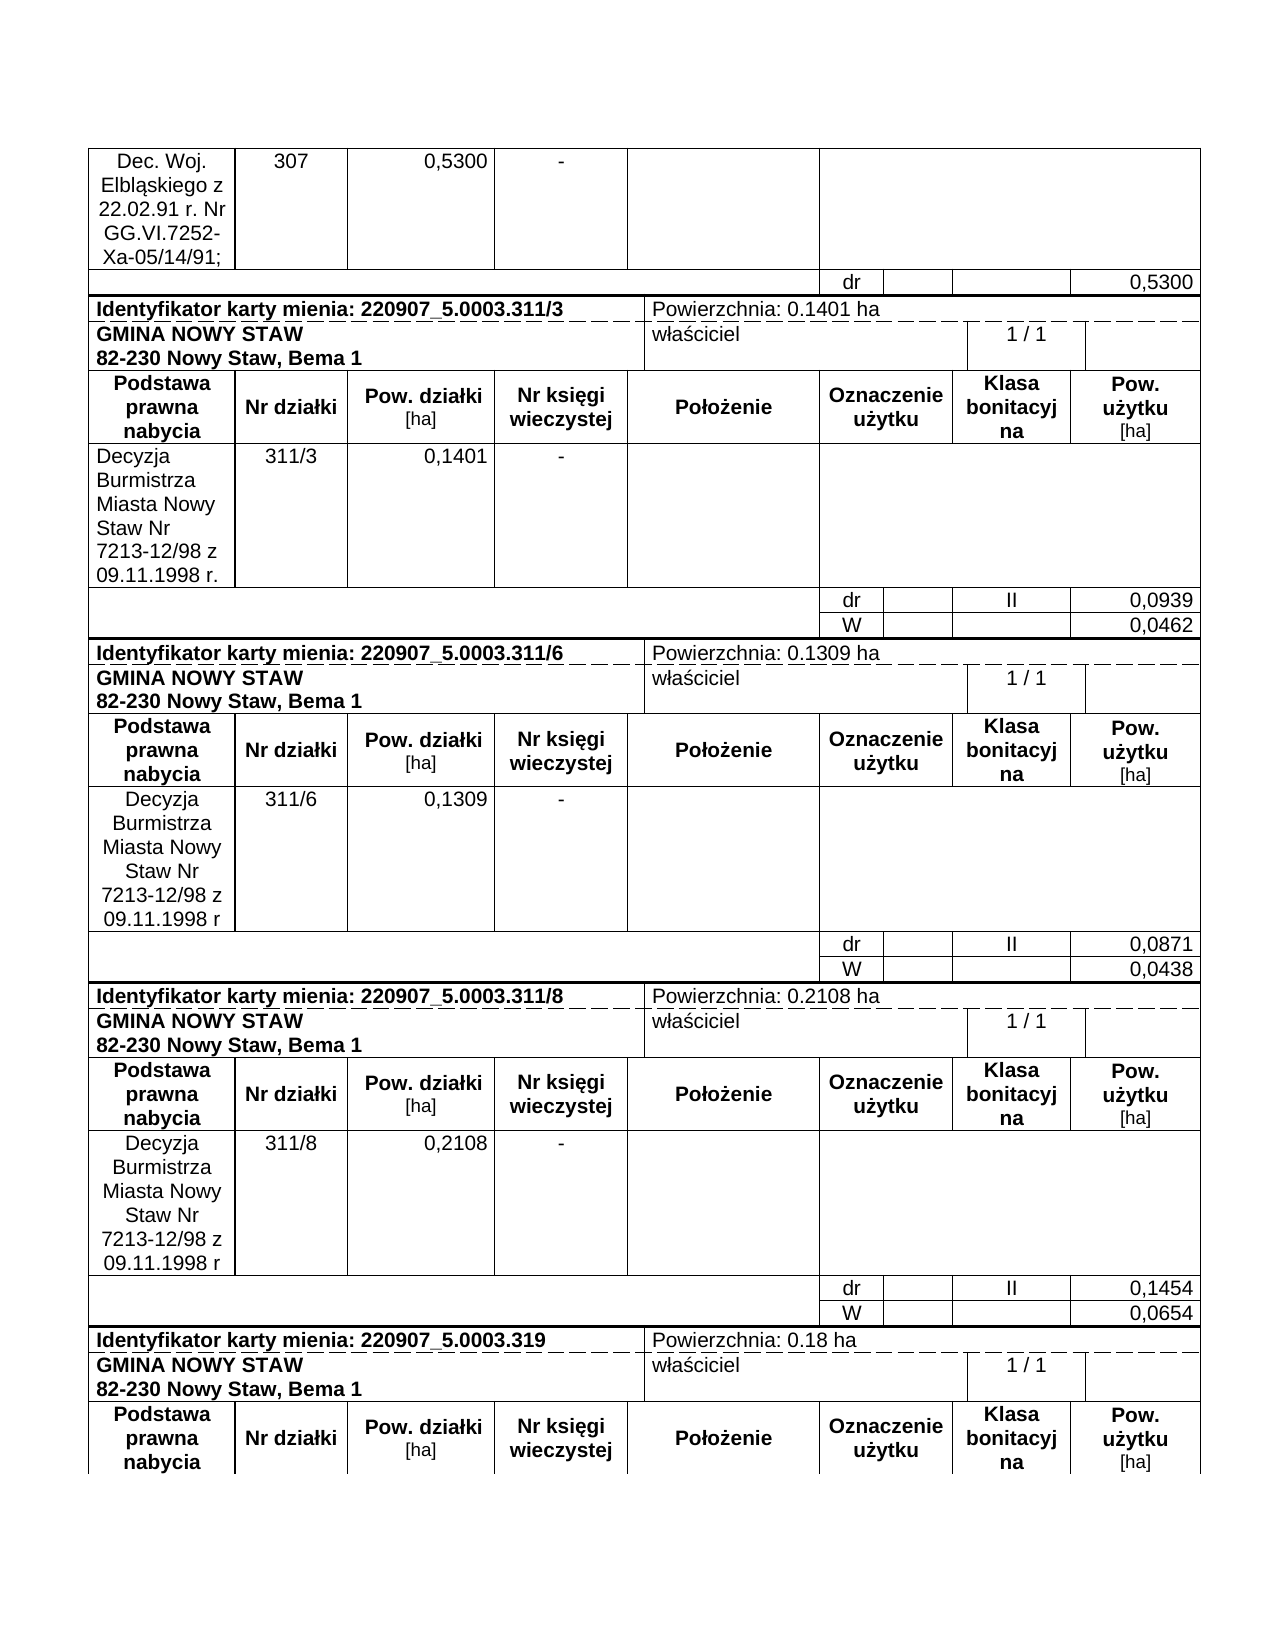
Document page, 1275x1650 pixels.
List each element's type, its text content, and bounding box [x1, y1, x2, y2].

table_cell [953, 957, 1070, 981]
table_cell [884, 270, 952, 293]
table_cell [953, 270, 1070, 293]
table_cell Położenie [628, 714, 819, 786]
table_cell dr [820, 270, 883, 293]
table_cell [884, 1276, 952, 1300]
table_cell Nr księgi wieczystej [495, 714, 627, 786]
table_cell [884, 932, 952, 956]
table_cell właściciel [645, 664, 967, 713]
table_cell [89, 588, 819, 612]
table_cell 311/8 [236, 1131, 347, 1275]
table_cell [89, 1300, 819, 1325]
table_cell II [953, 588, 1070, 612]
table_cell Klasa bonitacyjna [953, 1058, 1070, 1130]
table_cell Klasa bonitacyjna [953, 371, 1070, 442]
table_cell Powierzchnia: 0.1401 ha [645, 297, 1200, 321]
table_cell 1 / 1 [968, 664, 1085, 713]
table_cell II [953, 932, 1070, 956]
table_cell właściciel [645, 1008, 967, 1057]
table_cell Podstawa prawna nabycia [89, 1402, 234, 1474]
table_cell właściciel [645, 321, 967, 369]
table_cell [1086, 664, 1200, 713]
table_cell Identyfikator karty mienia: 220907_5.0003.311/8 [89, 984, 644, 1008]
table_cell Nr księgi wieczystej [495, 1058, 627, 1130]
table_cell [89, 270, 819, 293]
table_cell II [953, 1276, 1070, 1300]
table_cell Pow. działki [ha] [348, 714, 494, 786]
table_cell 307 [236, 149, 347, 268]
table_cell [89, 612, 819, 637]
table_cell Klasa bonitacyjna [953, 714, 1070, 786]
table_cell Identyfikator karty mienia: 220907_5.0003.319 [89, 1328, 644, 1352]
table_cell 311/3 [236, 444, 347, 587]
table_cell Identyfikator karty mienia: 220907_5.0003.311/3 [89, 297, 644, 321]
table_cell [953, 1301, 1070, 1325]
table_cell [628, 444, 819, 587]
table_cell 0,1309 [348, 787, 494, 931]
table_cell 311/6 [236, 787, 347, 931]
table_cell Nr działki [236, 371, 347, 442]
table_cell Powierzchnia: 0.1309 ha [645, 640, 1200, 664]
table_cell W [820, 613, 883, 637]
table_cell dr [820, 588, 883, 612]
table_cell [628, 149, 819, 268]
table_cell Decyzja Burmistrza Miasta Nowy Staw Nr 7213-12/98 z 09.11.1998 r [89, 787, 234, 931]
table_cell - [495, 1131, 627, 1275]
table_cell [628, 1131, 819, 1275]
table_cell Nr działki [236, 1058, 347, 1130]
table_cell Powierzchnia: 0.18 ha [645, 1328, 1200, 1352]
table_cell [89, 956, 819, 981]
table_cell Decyzja Burmistrza Miasta Nowy Staw Nr 7213-12/98 z 09.11.1998 r [89, 1131, 234, 1275]
table_cell Pow. działki [ha] [348, 371, 494, 442]
table_cell W [820, 957, 883, 981]
table_cell Nr działki [236, 1402, 347, 1474]
table_cell Nr księgi wieczystej [495, 1402, 627, 1474]
table_cell 0,5300 [1071, 270, 1200, 293]
table_cell [1086, 1352, 1200, 1401]
table_cell 1 / 1 [968, 1008, 1085, 1057]
table_cell [89, 932, 819, 956]
table_cell Pow. użytku [ha] [1071, 1402, 1200, 1474]
table_cell [820, 787, 1200, 931]
table_cell Pow. użytku [ha] [1071, 1058, 1200, 1130]
table_cell W [820, 1301, 883, 1325]
table_cell 1 / 1 [968, 321, 1085, 369]
table_cell Pow. działki [ha] [348, 1402, 494, 1474]
table_cell Oznaczenie użytku [820, 1402, 952, 1474]
table_cell [1086, 1008, 1200, 1057]
table_cell Dec. Woj. Elbląskiego z 22.02.91 r. Nr GG.VI.7252-Xa-05/14/91; [89, 149, 234, 268]
table_cell GMINA NOWY STAW 82-230 Nowy Staw, Bema 1 [89, 1352, 644, 1401]
table_cell [1086, 321, 1200, 369]
table_cell 0,0462 [1071, 613, 1200, 637]
table_cell 0,1401 [348, 444, 494, 587]
table_cell Oznaczenie użytku [820, 1058, 952, 1130]
table_cell 0,1454 [1071, 1276, 1200, 1300]
table_cell 0,0438 [1071, 957, 1200, 981]
table_cell Położenie [628, 371, 819, 442]
table_cell Nr działki [236, 714, 347, 786]
table_cell [820, 1131, 1200, 1275]
table_cell Identyfikator karty mienia: 220907_5.0003.311/6 [89, 640, 644, 664]
table_cell 0,0654 [1071, 1301, 1200, 1325]
table_cell dr [820, 932, 883, 956]
table_cell Pow. użytku [ha] [1071, 371, 1200, 442]
table_cell [820, 149, 1200, 268]
table_cell Podstawa prawna nabycia [89, 1058, 234, 1130]
table_cell Pow. działki [ha] [348, 1058, 494, 1130]
table_cell 1 / 1 [968, 1352, 1085, 1401]
table_cell - [495, 149, 627, 268]
table_cell Oznaczenie użytku [820, 371, 952, 442]
table_cell [884, 588, 952, 612]
table_cell 0,0939 [1071, 588, 1200, 612]
table_cell dr [820, 1276, 883, 1300]
table_cell [884, 957, 952, 981]
table_cell - [495, 444, 627, 587]
table_cell GMINA NOWY STAW 82-230 Nowy Staw, Bema 1 [89, 1008, 644, 1057]
table_cell Decyzja Burmistrza Miasta Nowy Staw Nr 7213-12/98 z 09.11.1998 r. [89, 444, 234, 587]
table_cell [89, 1276, 819, 1300]
table_cell - [495, 787, 627, 931]
table_cell [628, 787, 819, 931]
table_cell Nr księgi wieczystej [495, 371, 627, 442]
table_cell właściciel [645, 1352, 967, 1401]
table_cell GMINA NOWY STAW 82-230 Nowy Staw, Bema 1 [89, 321, 644, 369]
table_cell [820, 444, 1200, 587]
table_cell [884, 1301, 952, 1325]
table_cell Klasa bonitacyjna [953, 1402, 1070, 1474]
table_cell Powierzchnia: 0.2108 ha [645, 984, 1200, 1008]
table_cell 0,0871 [1071, 932, 1200, 956]
table_cell Położenie [628, 1402, 819, 1474]
table_cell 0,2108 [348, 1131, 494, 1275]
table_cell [953, 613, 1070, 637]
table_cell Położenie [628, 1058, 819, 1130]
table_cell Oznaczenie użytku [820, 714, 952, 786]
table_cell 0,5300 [348, 149, 494, 268]
table_cell GMINA NOWY STAW 82-230 Nowy Staw, Bema 1 [89, 664, 644, 713]
table_cell Podstawa prawna nabycia [89, 714, 234, 786]
table_cell [884, 613, 952, 637]
table_cell Podstawa prawna nabycia [89, 371, 234, 442]
table_cell Pow. użytku [ha] [1071, 714, 1200, 786]
